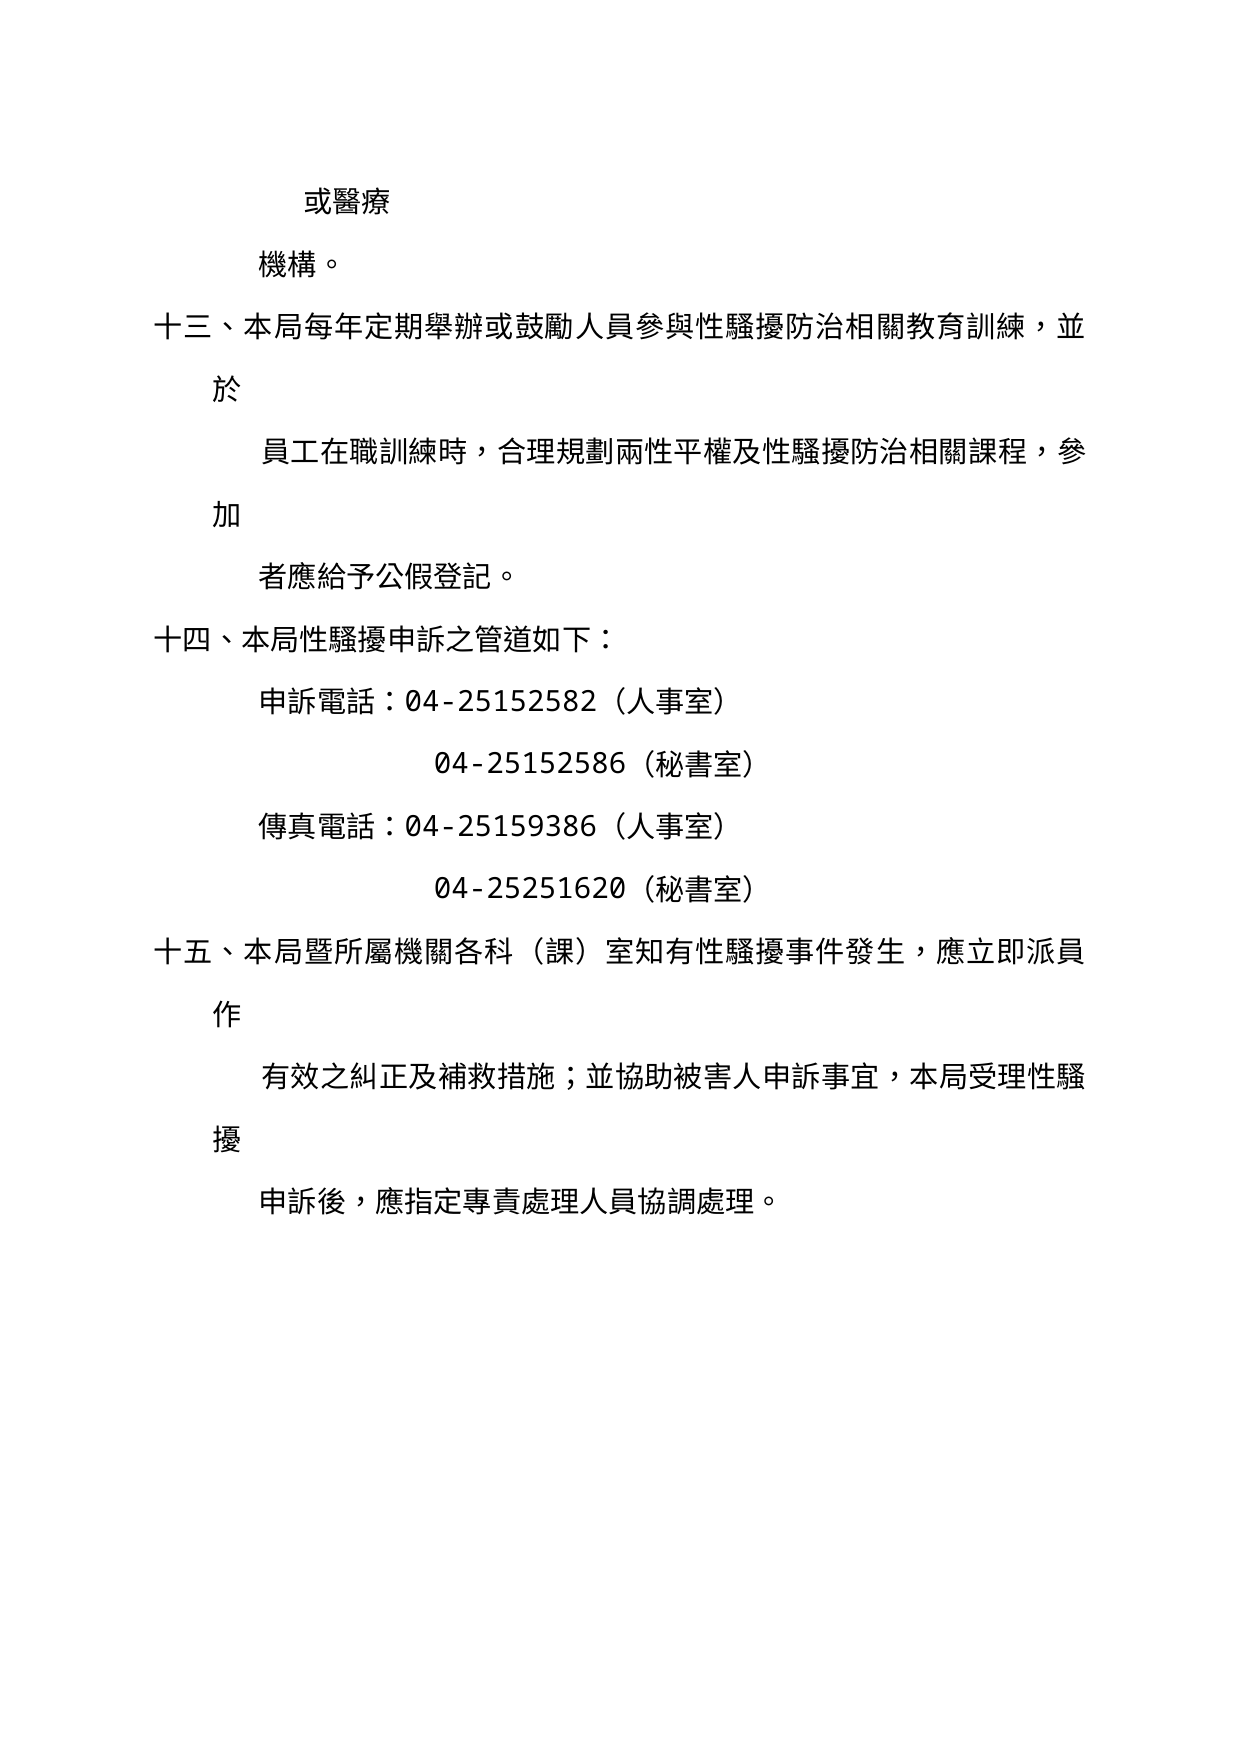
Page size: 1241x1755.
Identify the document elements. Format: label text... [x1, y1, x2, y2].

text 機構。 [153, 221, 1087, 283]
text 十四、本局性騷擾申訴之管道如下： [153, 596, 1087, 658]
text 04-25152586（秘書室） [153, 721, 1087, 783]
text 十五、本局暨所屬機關各科（課）室知有性騷擾事件發生，應立即派員作 [153, 908, 1087, 1033]
text 申訴後，應指定專責處理人員協調處理。 [153, 1158, 1087, 1221]
text 十三、本局每年定期舉辦或鼓勵人員參與性騷擾防治相關教育訓練，並於 [153, 283, 1087, 408]
list 申訴人有輔導、醫療等需要者，本局得協助轉介至專業輔導或醫療 [228, 158, 1087, 221]
text 04-25251620（秘書室） [153, 846, 1087, 908]
text 者應給予公假登記。 [153, 533, 1087, 596]
text 傳真電話：04-25159386（人事室） [153, 783, 1087, 846]
text 有效之糾正及補救措施；並協助被害人申訴事宜，本局受理性騷擾 [153, 1033, 1087, 1158]
text 員工在職訓練時，合理規劃兩性平權及性騷擾防治相關課程，參加 [153, 408, 1087, 533]
text 申訴電話：04-25152582（人事室） [153, 658, 1087, 721]
